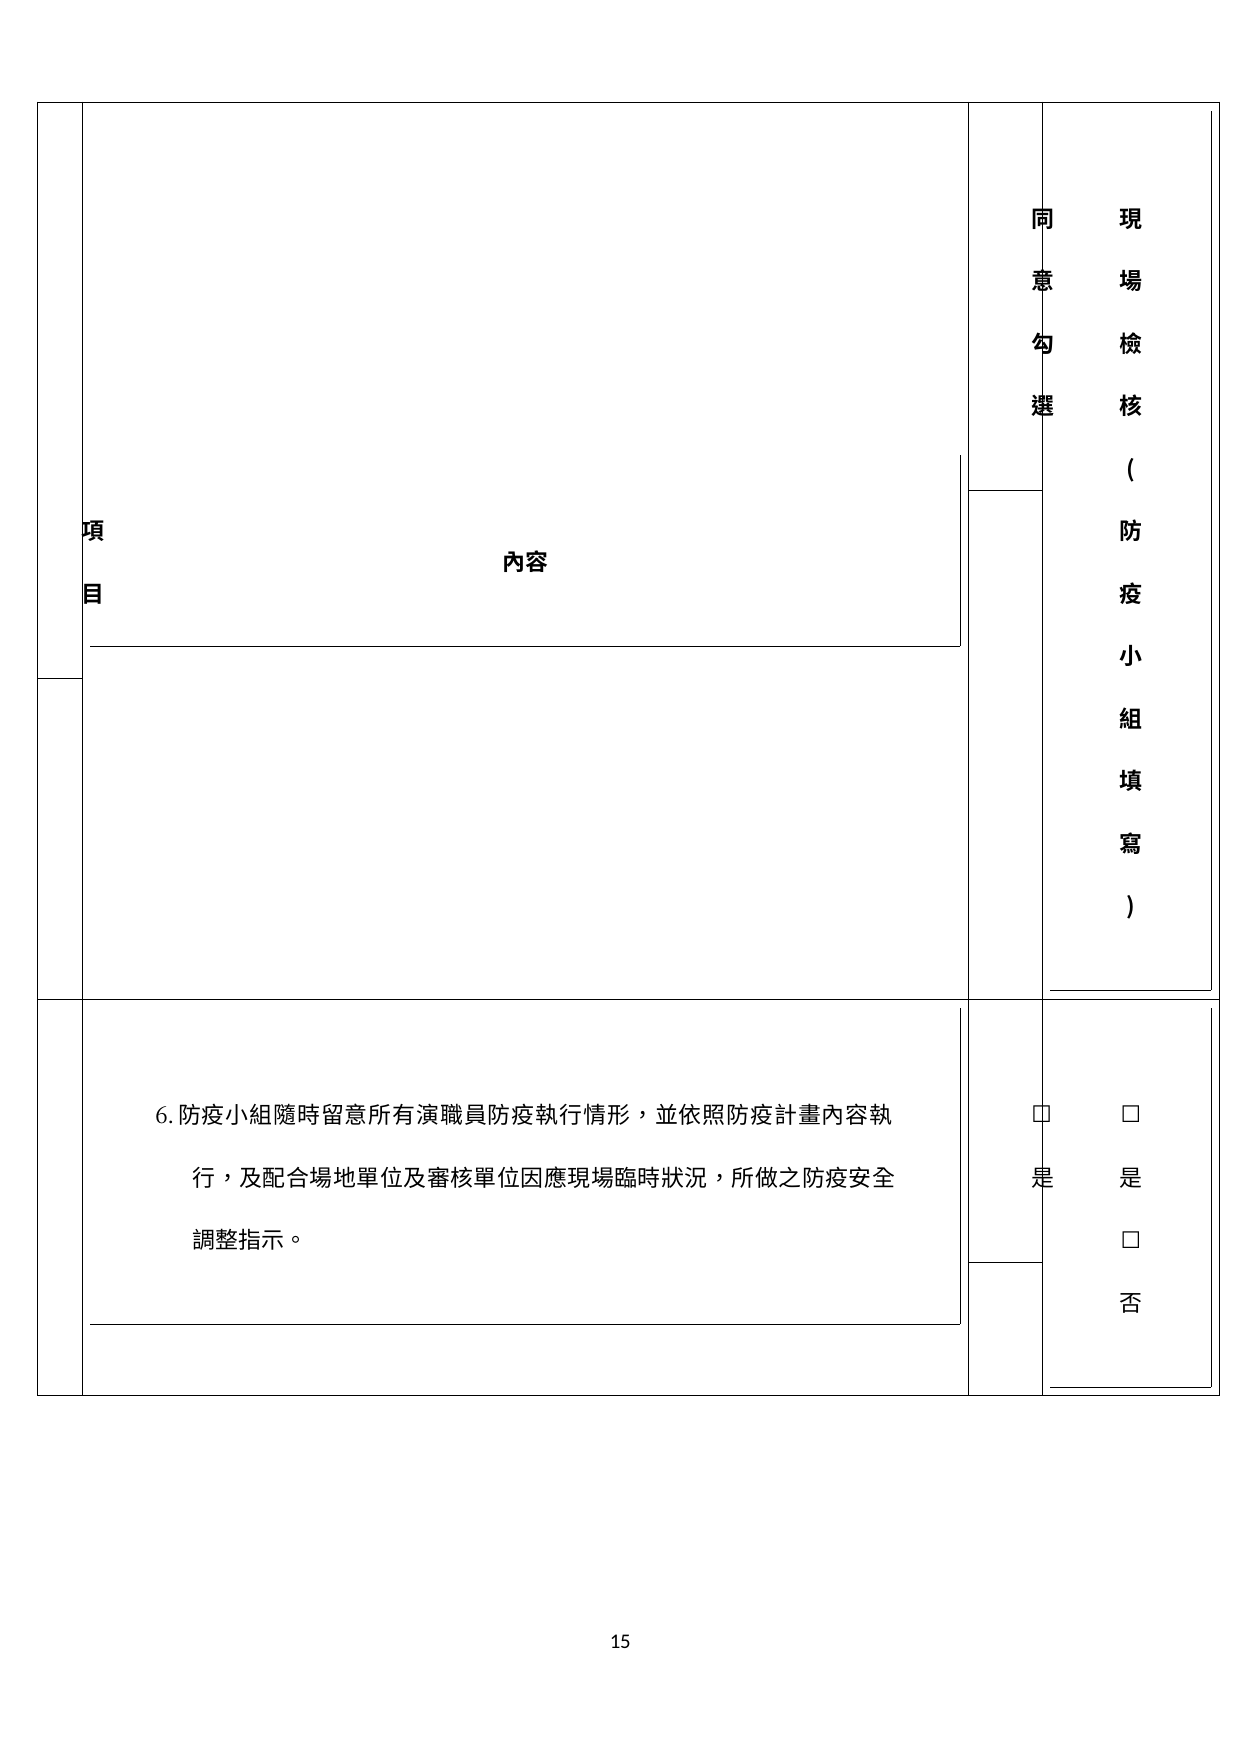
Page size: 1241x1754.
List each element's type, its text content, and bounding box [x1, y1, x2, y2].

table_header 現場檢核 (防疫小組填寫) [1043, 103, 1219, 998]
table_header 項目 [38, 679, 82, 998]
table_cell ☐是 [1034, 1107, 1042, 1121]
table_cell ☐是 ☐否 [1043, 1000, 1219, 1395]
table_cell 防疫小組隨時留意所有演職員防疫執行情形，並依照防疫計畫內容執行，及配合場地單位及審核單位因應現場臨時狀況，所做之防疫安全調整指示。 [83, 1000, 968, 1395]
table_header 內容 [83, 103, 968, 998]
table_header 同意勾選 [969, 491, 1042, 998]
table_header 項目 [38, 103, 82, 678]
table_cell 防疫 措施 [38, 1000, 82, 1395]
table_header 同意勾選 [969, 103, 1042, 490]
table_cell ☐是 [969, 1263, 1042, 1395]
table_cell ☐是 [969, 1000, 1042, 1262]
